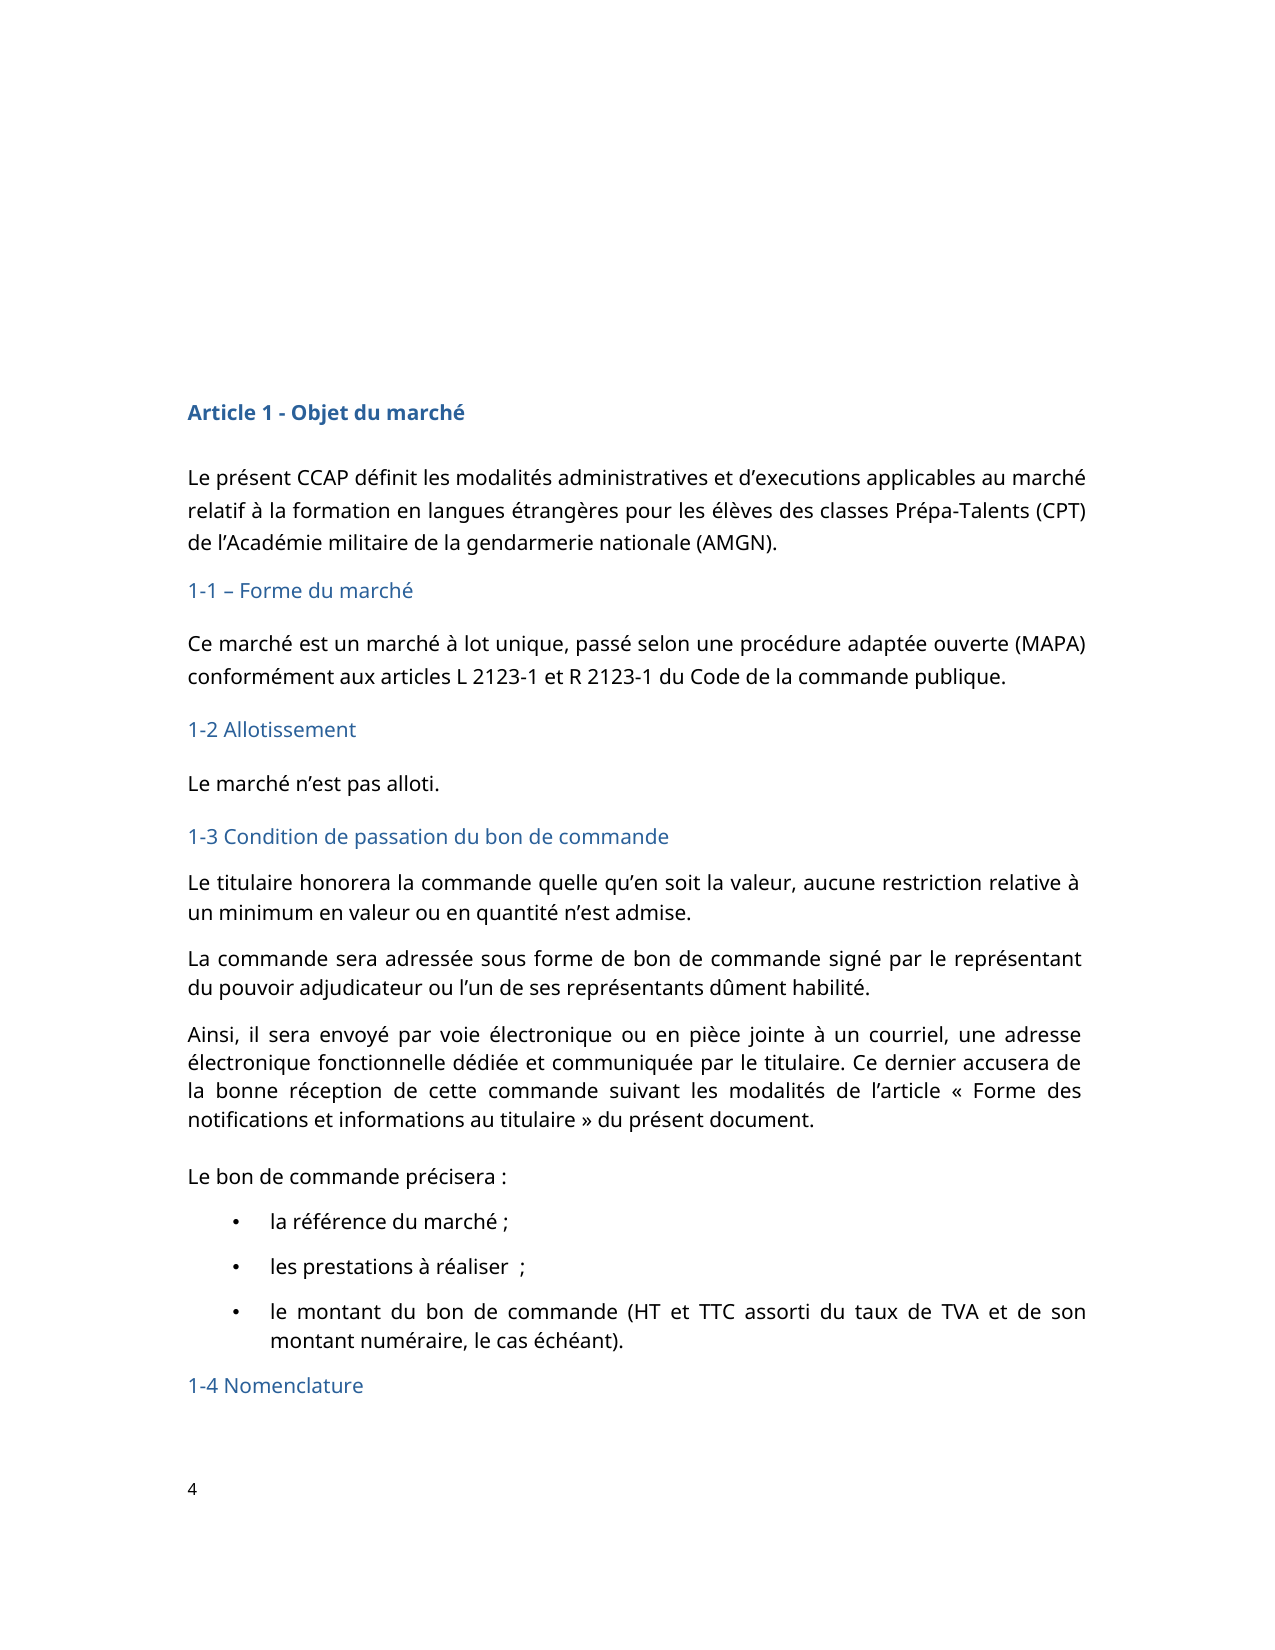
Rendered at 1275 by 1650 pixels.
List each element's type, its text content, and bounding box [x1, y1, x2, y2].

text 1-2 Allotissement [187, 715, 1087, 744]
text 1-3 Condition de passation du bon de commande [187, 822, 1083, 851]
text Le bon de commande précisera : [187, 1162, 1083, 1190]
list les prestations à réaliser ; [232, 1252, 1087, 1281]
text La commande sera adressée sous forme de bon de commande signé par le représentant du pouvoir adjudicateur ou l’un de ses représentants dûment habilité. [187, 944, 1083, 1002]
text Ainsi, il sera envoyé par voie électronique ou en pièce jointe à un courriel, une adresse électronique fonctionnelle dédiée et communiquée par le titulaire. Ce dernier accusera de la bonne réception de cette commande suivant les modalités de l’article « Forme des notifications et informations au titulaire » du présent document. [187, 1020, 1083, 1133]
text 1-1 – Forme du marché [187, 576, 1087, 604]
text Le présent CCAP définit les modalités administratives et d’executions applicables au marché relatif à la formation en langues étrangères pour les élèves des classes Prépa-Talents (CPT) de l’Académie militaire de la gendarmerie nationale (AMGN). [187, 463, 1087, 557]
text Le marché n’est pas alloti. [187, 769, 1087, 797]
subtitle Article 1 - Objet du marché [187, 398, 1087, 426]
list le montant du bon de commande (HT et TTC assorti du taux de TVA et de son montant numéraire, le cas échéant). [232, 1297, 1087, 1354]
list la référence du marché ; [232, 1207, 1087, 1236]
text 1-4 Nomenclature [187, 1371, 1087, 1399]
text Le titulaire honorera la commande quelle qu’en soit la valeur, aucune restriction relative à un minimum en valeur ou en quantité n’est admise. [187, 868, 1082, 926]
text Ce marché est un marché à lot unique, passé selon une procédure adaptée ouverte (MAPA) conformément aux articles L 2123-1 et R 2123-1 du Code de la commande publique. [187, 629, 1087, 690]
